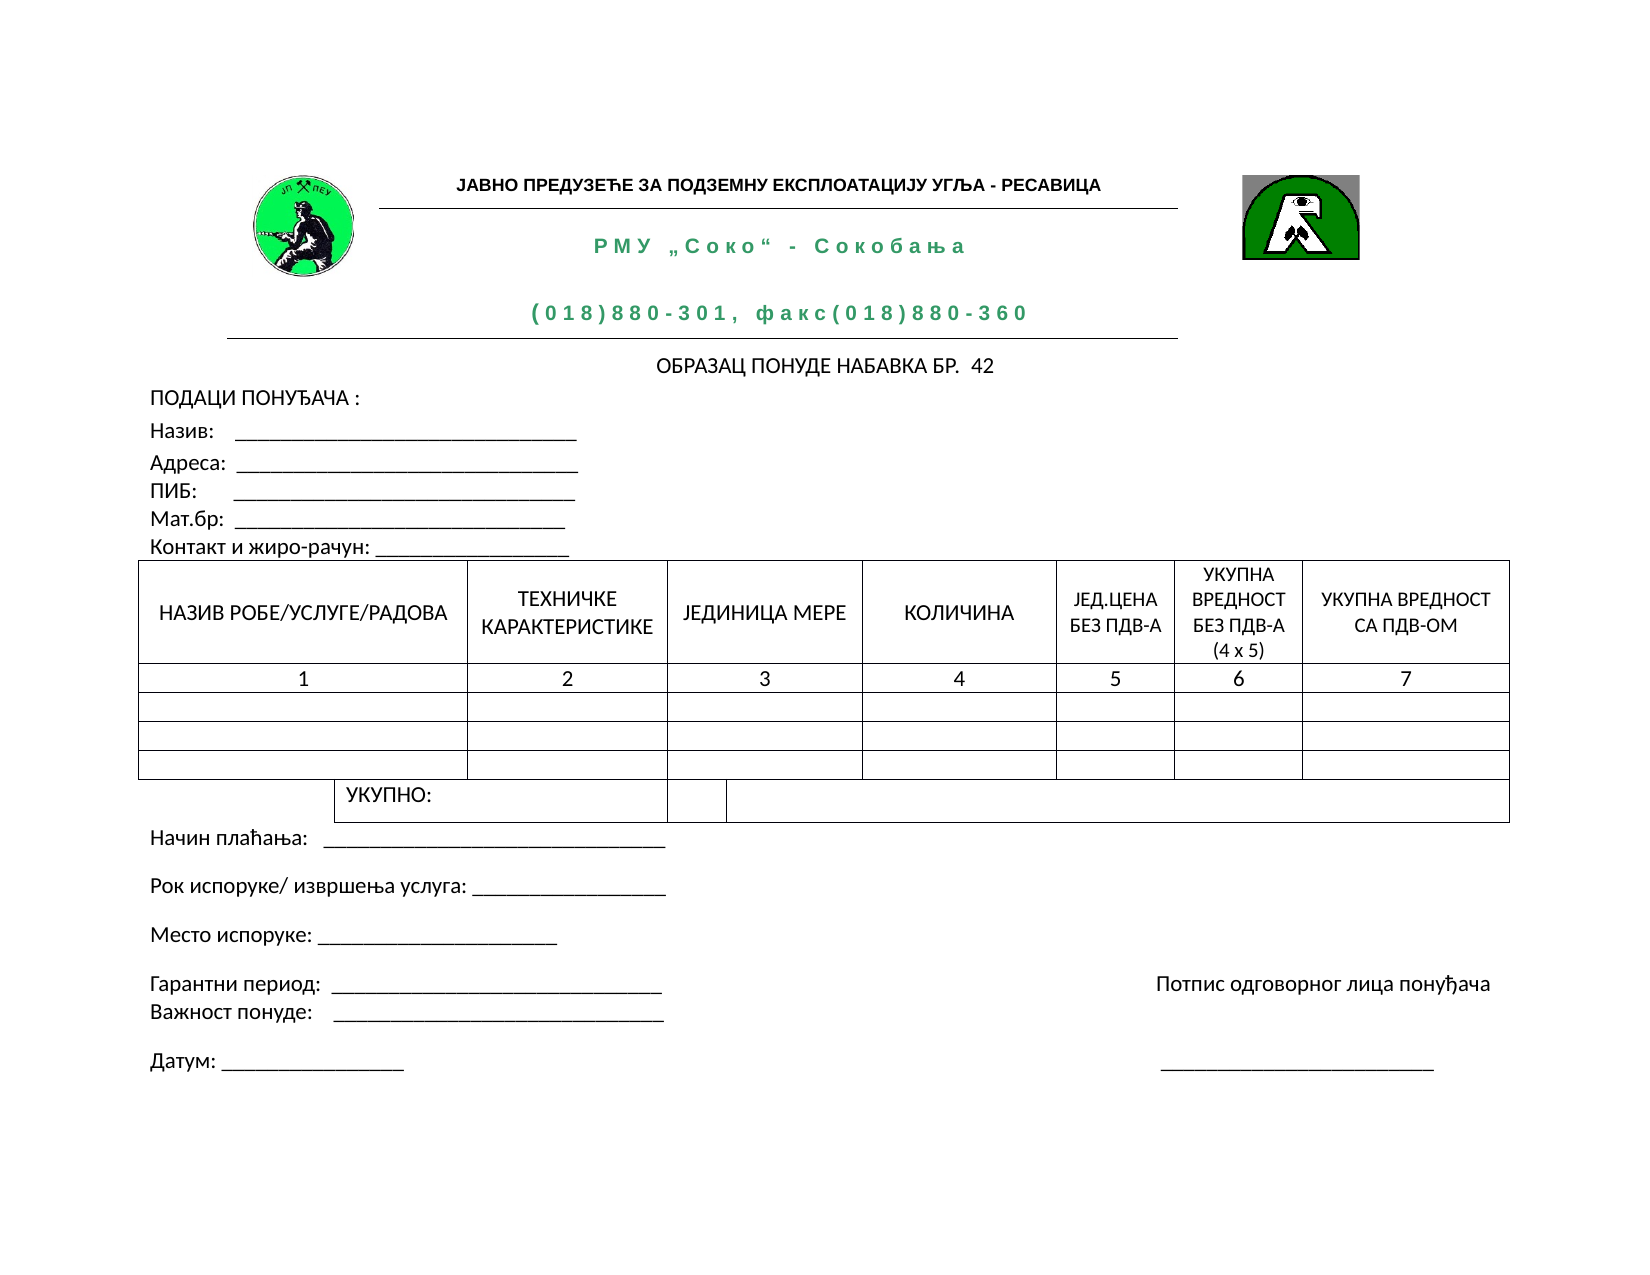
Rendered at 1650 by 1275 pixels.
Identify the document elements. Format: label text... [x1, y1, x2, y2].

text Мат.бр: _____________________________ [150, 504, 1500, 532]
table_cell [1303, 693, 1509, 721]
table_cell [468, 722, 667, 750]
table_header УКУПНА ВРЕДНОСТ БЕЗ ПДВ-А (4 x 5) [1175, 561, 1302, 663]
table_cell 2 [468, 664, 667, 692]
table_cell 5 [1057, 664, 1174, 692]
table_cell [727, 780, 1509, 822]
table_cell [1175, 722, 1302, 750]
table_cell [139, 780, 334, 822]
table_header УКУПНА ВРЕДНОСТ СА ПДВ-ОМ [1303, 561, 1509, 663]
table_header КОЛИЧИНА [863, 561, 1056, 663]
table_cell РМУ „Соко“ - Сокобања (018)880-301, факс(018)880-360 [379, 209, 1178, 338]
table_cell [1057, 751, 1174, 779]
table_cell [668, 780, 726, 822]
picture [1242, 175, 1360, 260]
table_header ЈАВНО ПРЕДУЗЕЋЕ ЗА ПОДЗЕМНУ ЕКСПЛОАТАЦИЈУ УГЉА - РЕСАВИЦА [379, 150, 1178, 208]
text Датум: ________________ ________________________ [150, 1046, 1500, 1074]
table_cell [863, 751, 1056, 779]
table_cell [668, 693, 862, 721]
table_cell [668, 722, 862, 750]
table_header [1178, 150, 1424, 338]
table_cell [863, 693, 1056, 721]
table_cell 1 [139, 664, 467, 692]
table_cell [139, 722, 467, 750]
text Рок испоруке/ извршења услуга: _________________ [150, 871, 1500, 899]
table_cell [668, 751, 862, 779]
table_cell [468, 751, 667, 779]
table_cell [1175, 693, 1302, 721]
table_header ЈЕДИНИЦА МЕРЕ [668, 561, 862, 663]
table_cell 7 [1303, 664, 1509, 692]
table_cell [139, 751, 467, 779]
table_header [227, 150, 379, 338]
text Гарантни период: _____________________________ Потпис одговорног лица понуђача Важност понуде: _____________________________ [150, 969, 1500, 1025]
text Место испоруке: _____________________ [150, 920, 1500, 948]
table_cell [863, 722, 1056, 750]
table_header ЈЕД.ЦЕНА БЕЗ ПДВ-А [1057, 561, 1174, 663]
table_header ТЕХНИЧКЕ КАРАКТЕРИСТИКЕ [468, 561, 667, 663]
table_cell [1175, 751, 1302, 779]
table_cell [1057, 722, 1174, 750]
table_cell [139, 693, 467, 721]
text Назив: ______________________________ [150, 416, 1500, 444]
table_cell 4 [863, 664, 1056, 692]
table_cell 3 [668, 664, 862, 692]
text ПИБ: ______________________________ [150, 476, 1500, 504]
text ОБРАЗАЦ ПОНУДЕ НАБАВКА БР. 42 [150, 351, 1500, 379]
table_cell [468, 693, 667, 721]
table_cell [1057, 693, 1174, 721]
table_cell [1303, 722, 1509, 750]
table_cell УКУПНО: [335, 780, 667, 822]
text Начин плаћања: ______________________________ [150, 823, 1500, 851]
table_header НАЗИВ РОБЕ/УСЛУГЕ/РАДОВА [139, 561, 467, 663]
text ПОДАЦИ ПОНУЂАЧА : [150, 383, 1500, 412]
table_cell 6 [1175, 664, 1302, 692]
table_cell [1303, 751, 1509, 779]
text Контакт и жиро-рачун: _________________ [150, 532, 1500, 560]
picture [252, 175, 354, 277]
text Адреса: ______________________________ [150, 448, 1500, 476]
